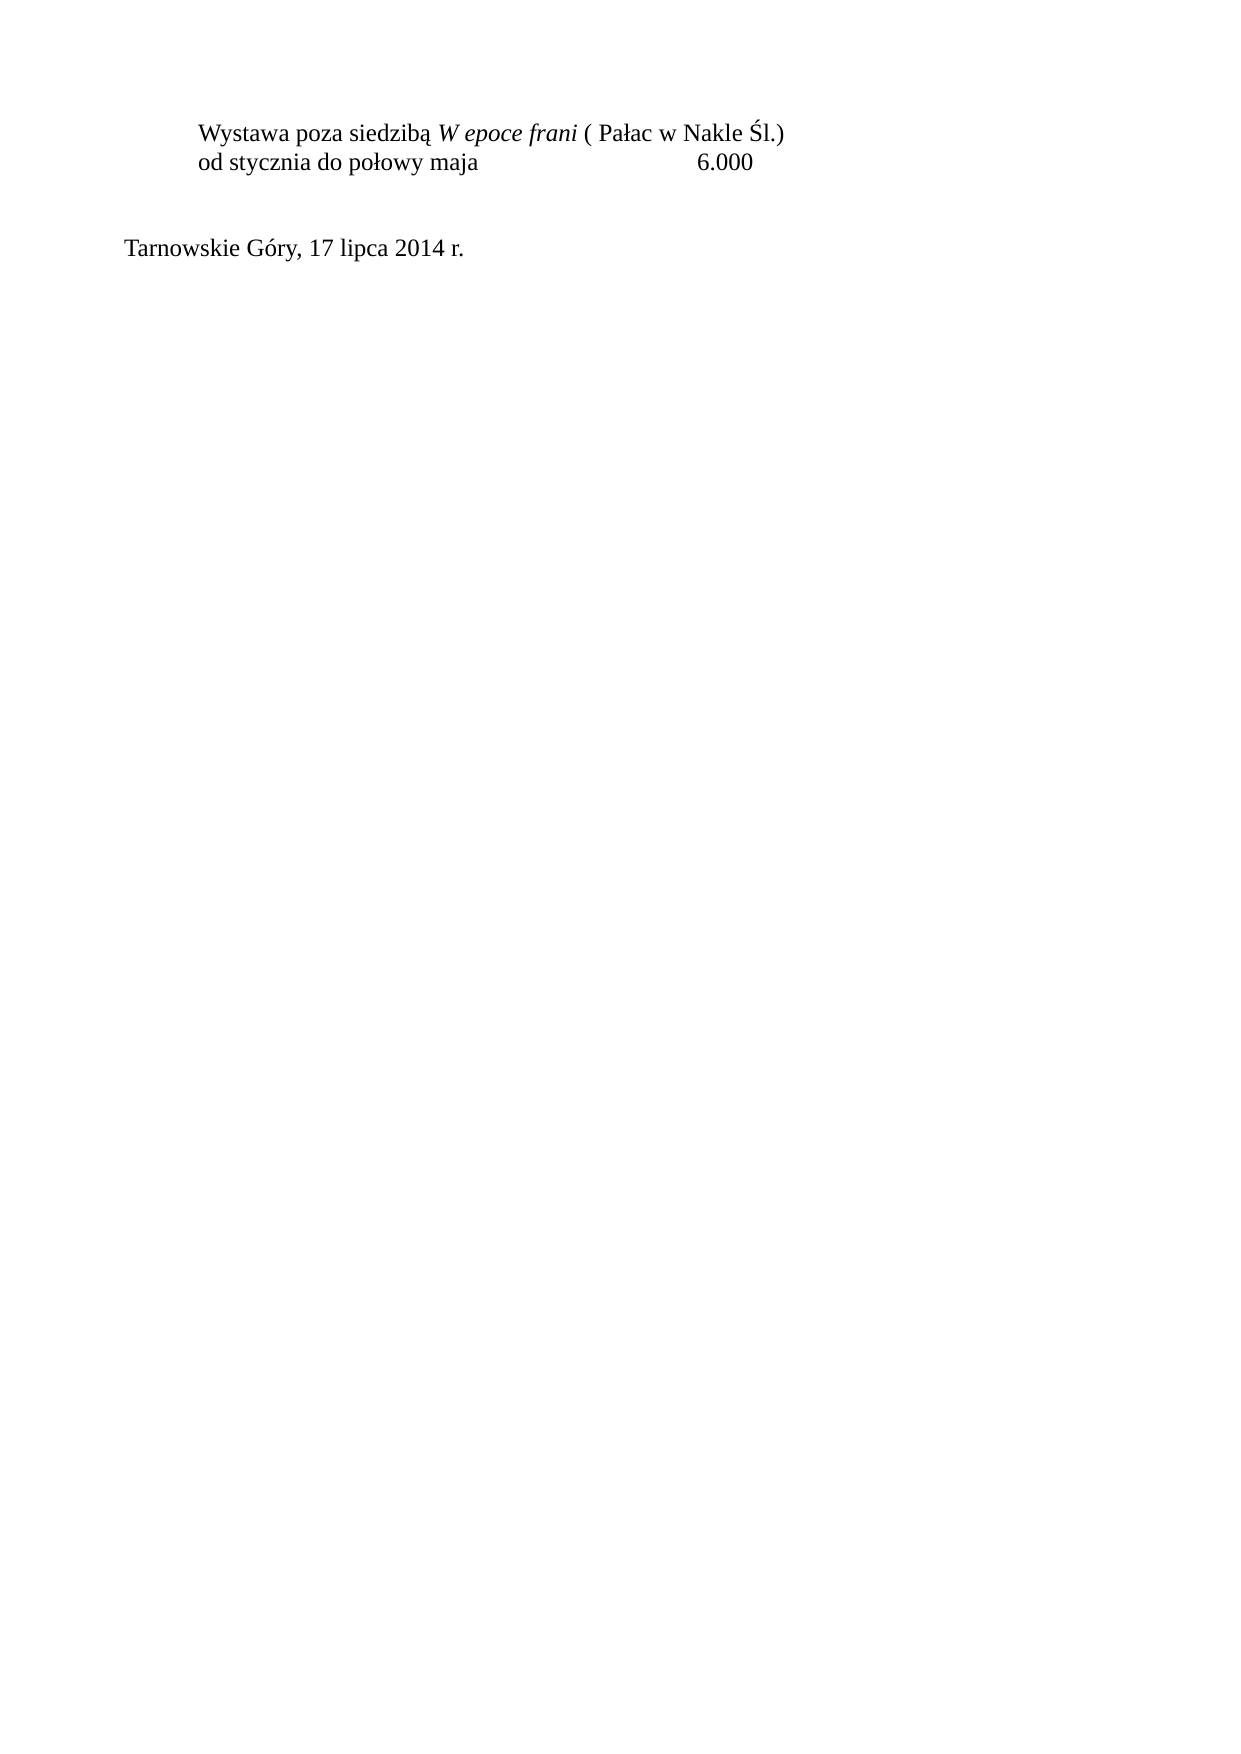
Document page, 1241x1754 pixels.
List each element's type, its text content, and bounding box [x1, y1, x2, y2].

text Tarnowskie Góry, 17 lipca 2014 r. [118, 233, 1122, 262]
text Wystawa poza siedzibą W epoce frani ( Pałac w Nakle Śl.) [190, 118, 1122, 147]
text od stycznia do połowy maja 6.000 [190, 147, 1122, 176]
